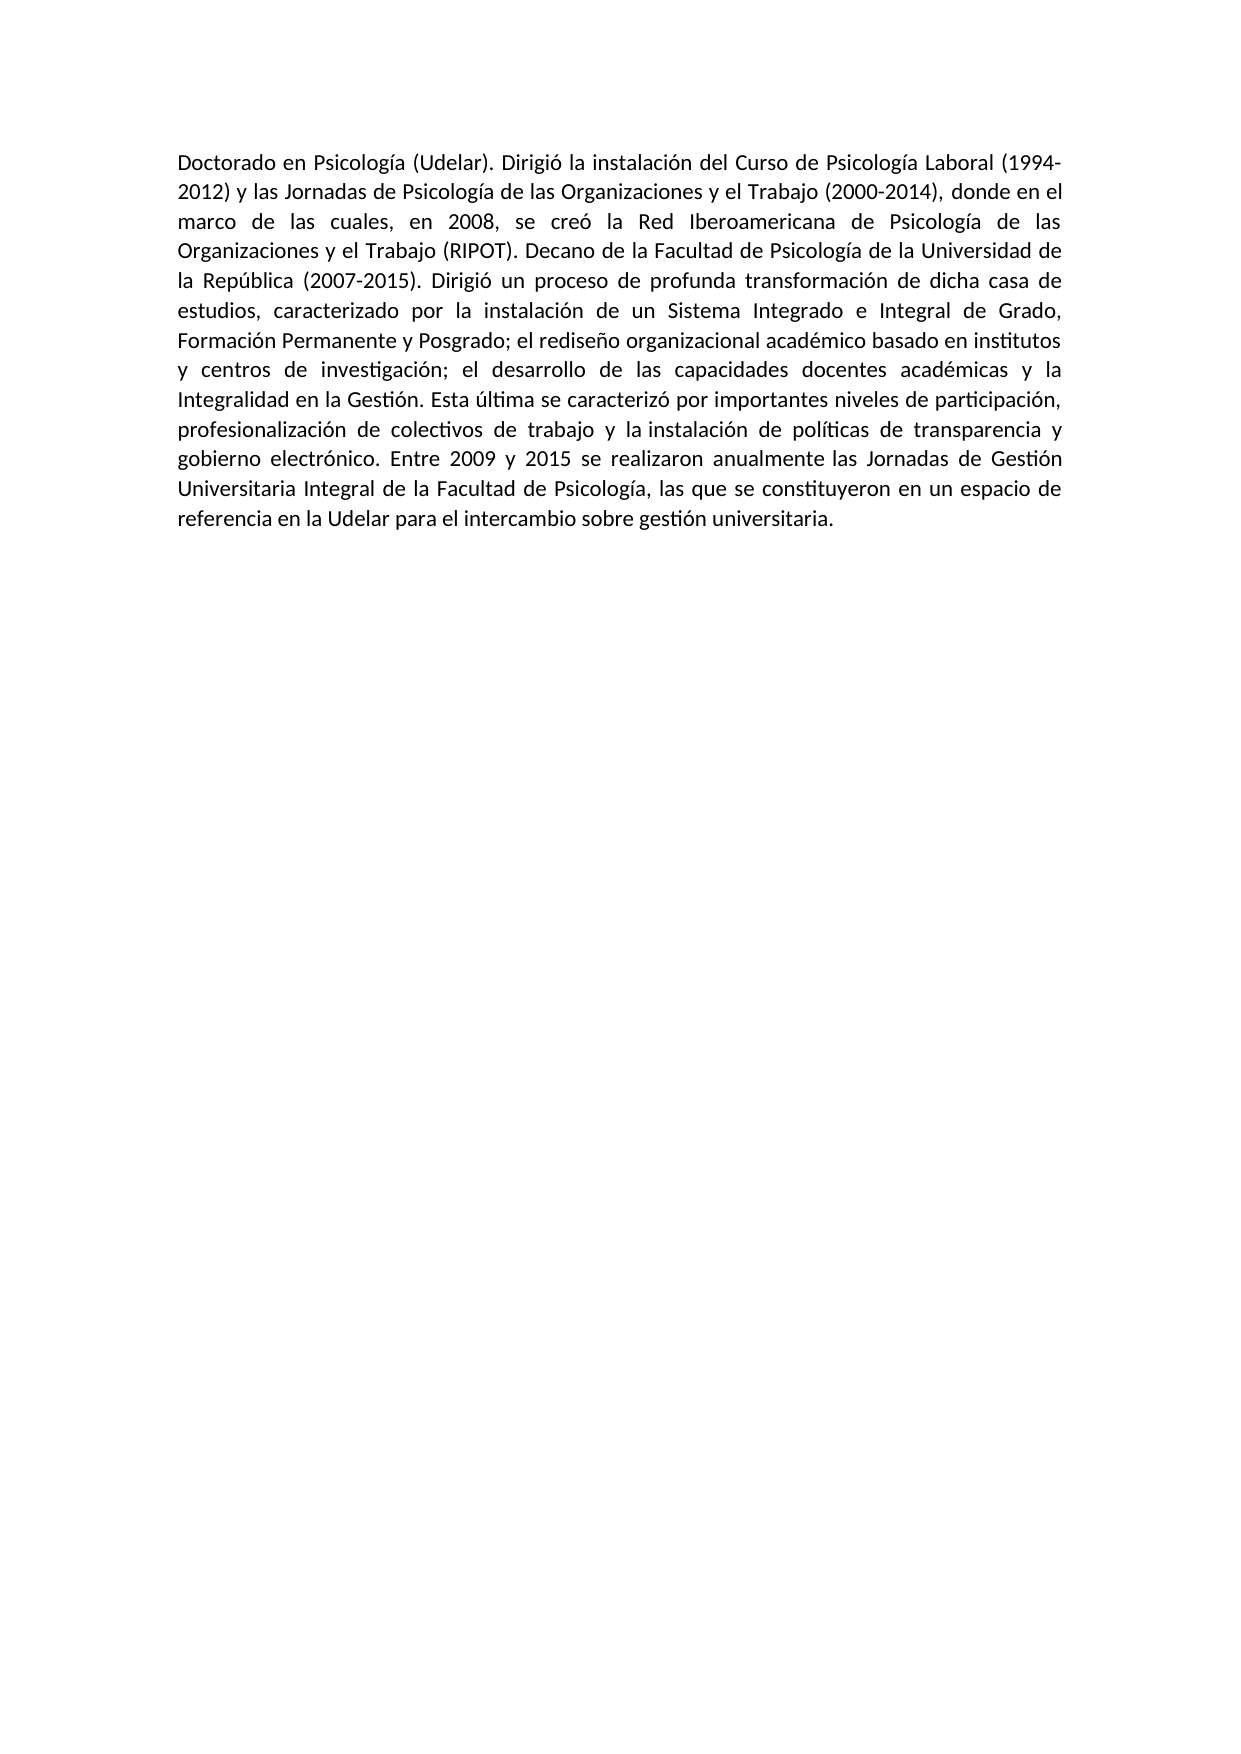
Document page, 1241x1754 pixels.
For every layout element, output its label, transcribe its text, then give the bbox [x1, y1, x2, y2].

text Doctorado en Psicología (Udelar). Dirigió la instalación del Curso de Psicología Laboral (1994-2012) y las Jornadas de Psicología de las Organizaciones y el Trabajo (2000-2014), donde en el marco de las cuales, en 2008, se creó la Red Iberoamericana de Psicología de las Organizaciones y el Trabajo (RIPOT). Decano de la Facultad de Psicología de la Universidad de la República (2007-2015). Dirigió un proceso de profunda transformación de dicha casa de estudios, caracterizado por la instalación de un Sistema Integrado e Integral de Grado, Formación Permanente y Posgrado; el rediseño organizacional académico basado en institutos y centros de investigación; el desarrollo de las capacidades docentes académicas y la Integralidad en la Gestión. Esta última se caracterizó por importantes niveles de participación, profesionalización de colectivos de trabajo y la instalación de políticas de transparencia y gobierno electrónico. Entre 2009 y 2015 se realizaron anualmente las Jornadas de Gestión Universitaria Integral de la Facultad de Psicología, las que se constituyeron en un espacio de referencia en la Udelar para el intercambio sobre gestión universitaria. [177, 148, 1063, 532]
